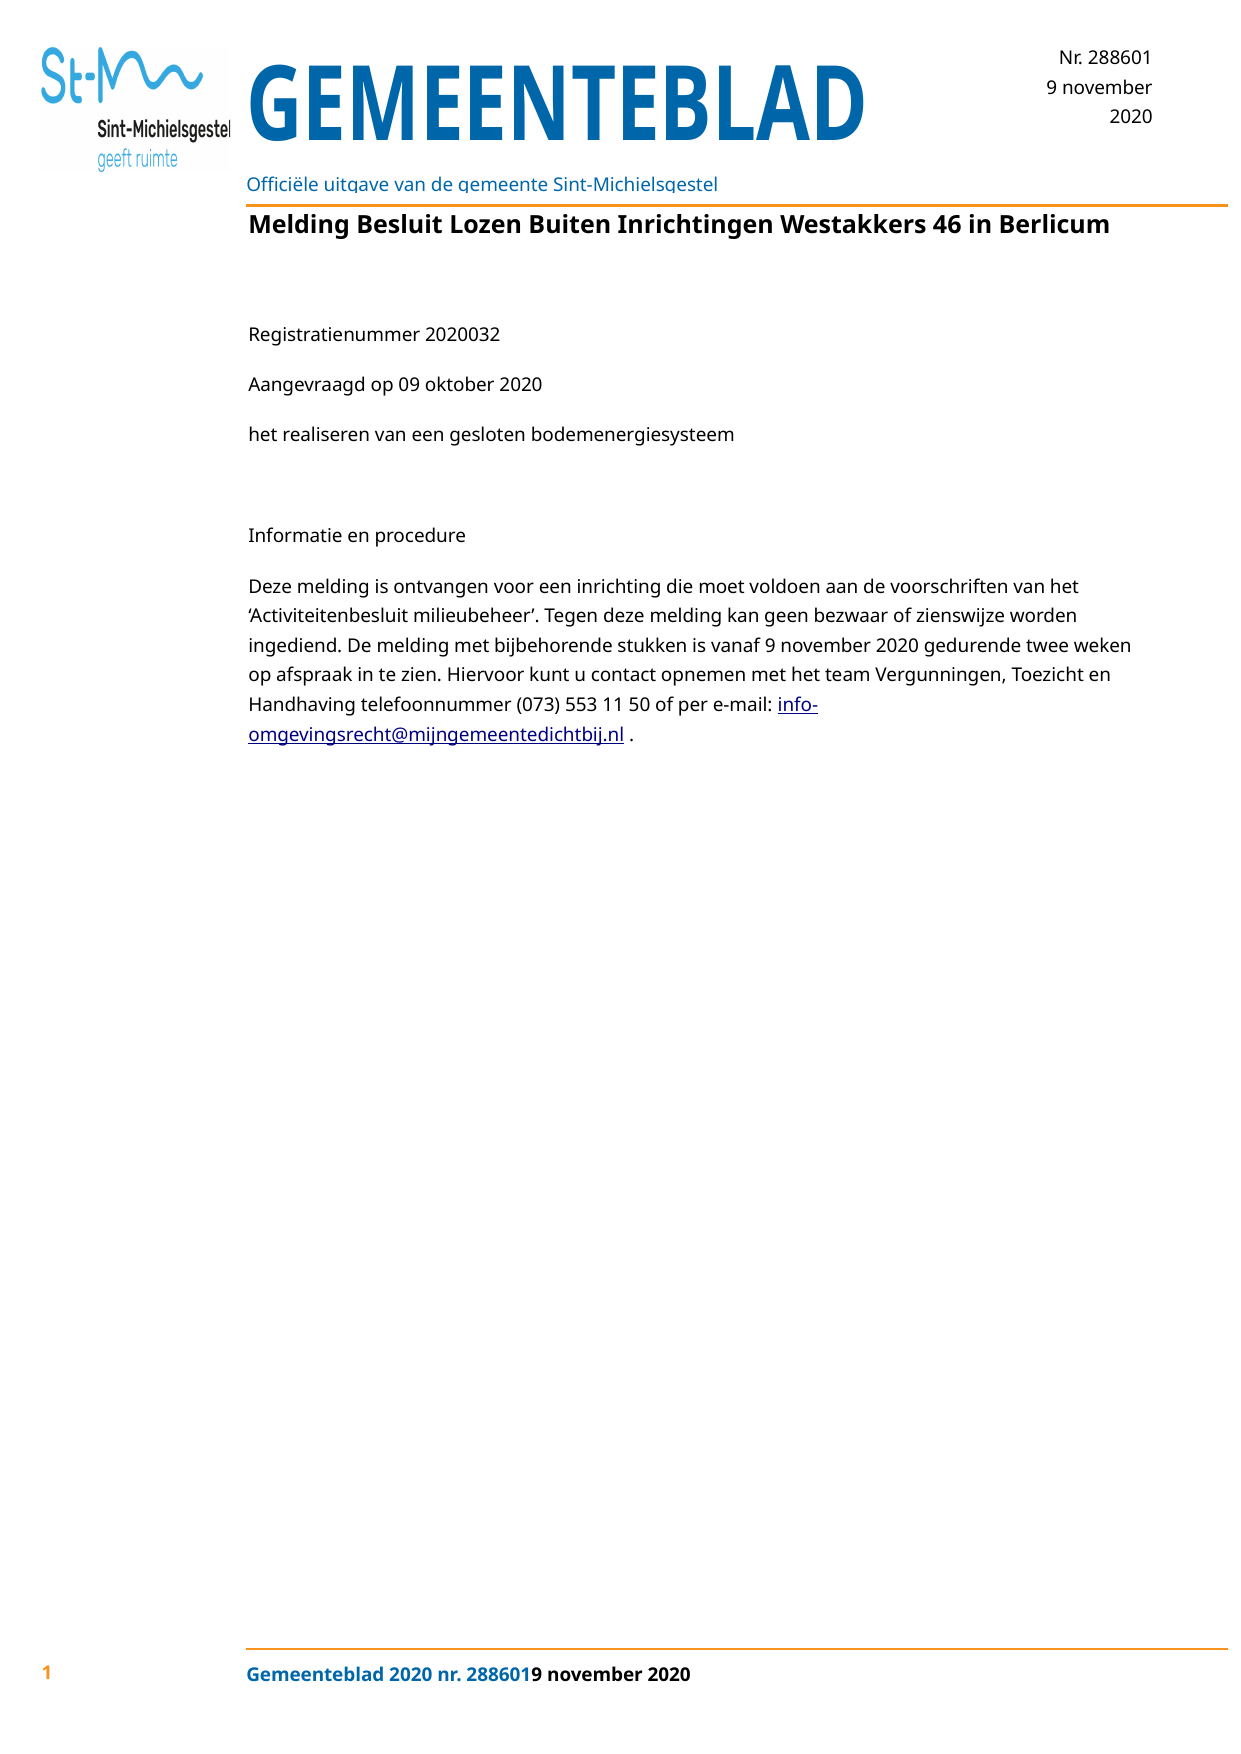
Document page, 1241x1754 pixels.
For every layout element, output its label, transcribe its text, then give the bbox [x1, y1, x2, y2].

text Registratienummer 2020032 [248, 321, 1152, 346]
text Melding Besluit Lozen Buiten Inrichtingen Westakkers 46 in Berlicum [248, 207, 1152, 241]
text Informatie en procedure [248, 522, 1152, 548]
text Aangevraagd op 09 oktober 2020 [248, 371, 1152, 397]
text het realiseren van een gesloten bodemenergiesysteem [248, 422, 1152, 447]
text Deze melding is ontvangen voor een inrichting die moet voldoen aan de voorschriften van het ‘Activiteitenbesluit milieubeheer’. Tegen deze melding kan geen bezwaar of zienswijze worden ingediend. De melding met bijbehorende stukken is vanaf 9 november 2020 gedurende twee weken op afspraak in te zien. Hiervoor kunt u contact opnemen met het team Vergunningen, Toezicht en Handhaving telefoonnummer (073) 553 11 50 of per e-mail: info-omgevingsrecht@mijngemeentedichtbij.nl . [248, 573, 1152, 746]
picture [41, 47, 231, 172]
